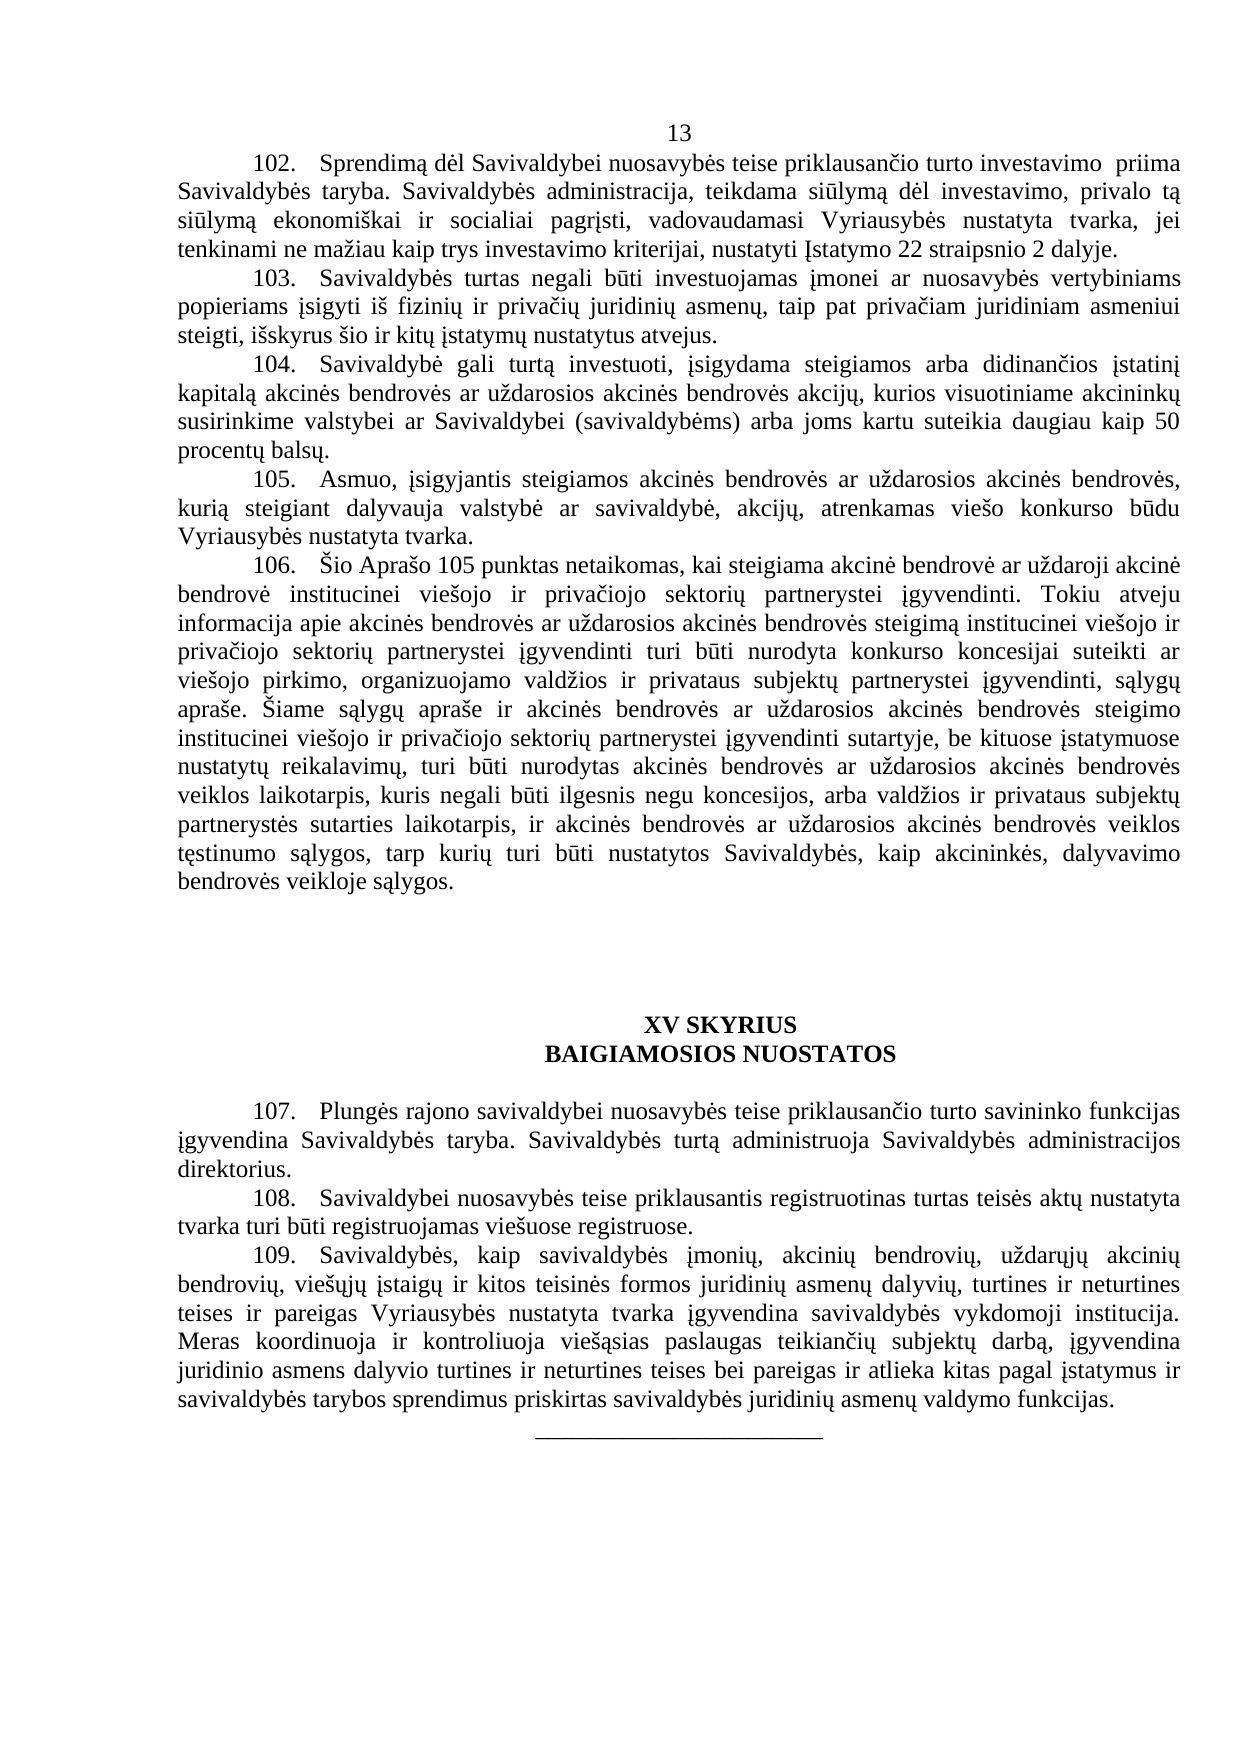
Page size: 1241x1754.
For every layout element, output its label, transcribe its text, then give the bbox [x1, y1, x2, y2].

text XV SKYRIUS [177, 1010, 1181, 1039]
text 105. Asmuo, įsigyjantis steigiamos akcinės bendrovės ar uždarosios akcinės bendrovės, kurią steigiant dalyvauja valstybė ar savivaldybė, akcijų, atrenkamas viešo konkurso būdu Vyriausybės nustatyta tvarka. [177, 464, 1181, 550]
text 102. Sprendimą dėl Savivaldybei nuosavybės teise priklausančio turto investavimo priima Savivaldybės taryba. Savivaldybės administracija, teikdama siūlymą dėl investavimo, privalo tą siūlymą ekonomiškai ir socialiai pagrįsti, vadovaudamasi Vyriausybės nustatyta tvarka, jei tenkinami ne mažiau kaip trys investavimo kriterijai, nustatyti Įstatymo 22 straipsnio 2 dalyje. [177, 148, 1181, 263]
text 103. Savivaldybės turtas negali būti investuojamas įmonei ar nuosavybės vertybiniams popieriams įsigyti iš fizinių ir privačių juridinių asmenų, taip pat privačiam juridiniam asmeniui steigti, išskyrus šio ir kitų įstatymų nustatytus atvejus. [177, 263, 1181, 349]
text 109. Savivaldybės, kaip savivaldybės įmonių, akcinių bendrovių, uždarųjų akcinių bendrovių, viešųjų įstaigų ir kitos teisinės formos juridinių asmenų dalyvių, turtines ir neturtines teises ir pareigas Vyriausybės nustatyta tvarka įgyvendina savivaldybės vykdomoji institucija. Meras koordinuoja ir kontroliuoja viešąsias paslaugas teikiančių subjektų darbą, įgyvendina juridinio asmens dalyvio turtines ir neturtines teises bei pareigas ir atlieka kitas pagal įstatymus ir savivaldybės tarybos sprendimus priskirtas savivaldybės juridinių asmenų valdymo funkcijas. [177, 1240, 1181, 1413]
text _______________________ [177, 1413, 1181, 1441]
text 107. Plungės rajono savivaldybei nuosavybės teise priklausančio turto savininko funkcijas įgyvendina Savivaldybės taryba. Savivaldybės turtą administruoja Savivaldybės administracijos direktorius. [177, 1096, 1181, 1183]
text BAIGIAMOSIOS NUOSTATOS [177, 1039, 1181, 1068]
text 104. Savivaldybė gali turtą investuoti, įsigydama steigiamos arba didinančios įstatinį kapitalą akcinės bendrovės ar uždarosios akcinės bendrovės akcijų, kurios visuotiniame akcininkų susirinkime valstybei ar Savivaldybei (savivaldybėms) arba joms kartu suteikia daugiau kaip 50 procentų balsų. [177, 349, 1181, 464]
text 106. Šio Aprašo 105 punktas netaikomas, kai steigiama akcinė bendrovė ar uždaroji akcinė bendrovė institucinei viešojo ir privačiojo sektorių partnerystei įgyvendinti. Tokiu atveju informacija apie akcinės bendrovės ar uždarosios akcinės bendrovės steigimą institucinei viešojo ir privačiojo sektorių partnerystei įgyvendinti turi būti nurodyta konkurso koncesijai suteikti ar viešojo pirkimo, organizuojamo valdžios ir privataus subjektų partnerystei įgyvendinti, sąlygų apraše. Šiame sąlygų apraše ir akcinės bendrovės ar uždarosios akcinės bendrovės steigimo institucinei viešojo ir privačiojo sektorių partnerystei įgyvendinti sutartyje, be kituose įstatymuose nustatytų reikalavimų, turi būti nurodytas akcinės bendrovės ar uždarosios akcinės bendrovės veiklos laikotarpis, kuris negali būti ilgesnis negu koncesijos, arba valdžios ir privataus subjektų partnerystės sutarties laikotarpis, ir akcinės bendrovės ar uždarosios akcinės bendrovės veiklos tęstinumo sąlygos, tarp kurių turi būti nustatytos Savivaldybės, kaip akcininkės, dalyvavimo bendrovės veikloje sąlygos. [177, 550, 1181, 895]
text 108. Savivaldybei nuosavybės teise priklausantis registruotinas turtas teisės aktų nustatyta tvarka turi būti registruojamas viešuose registruose. [177, 1183, 1181, 1240]
